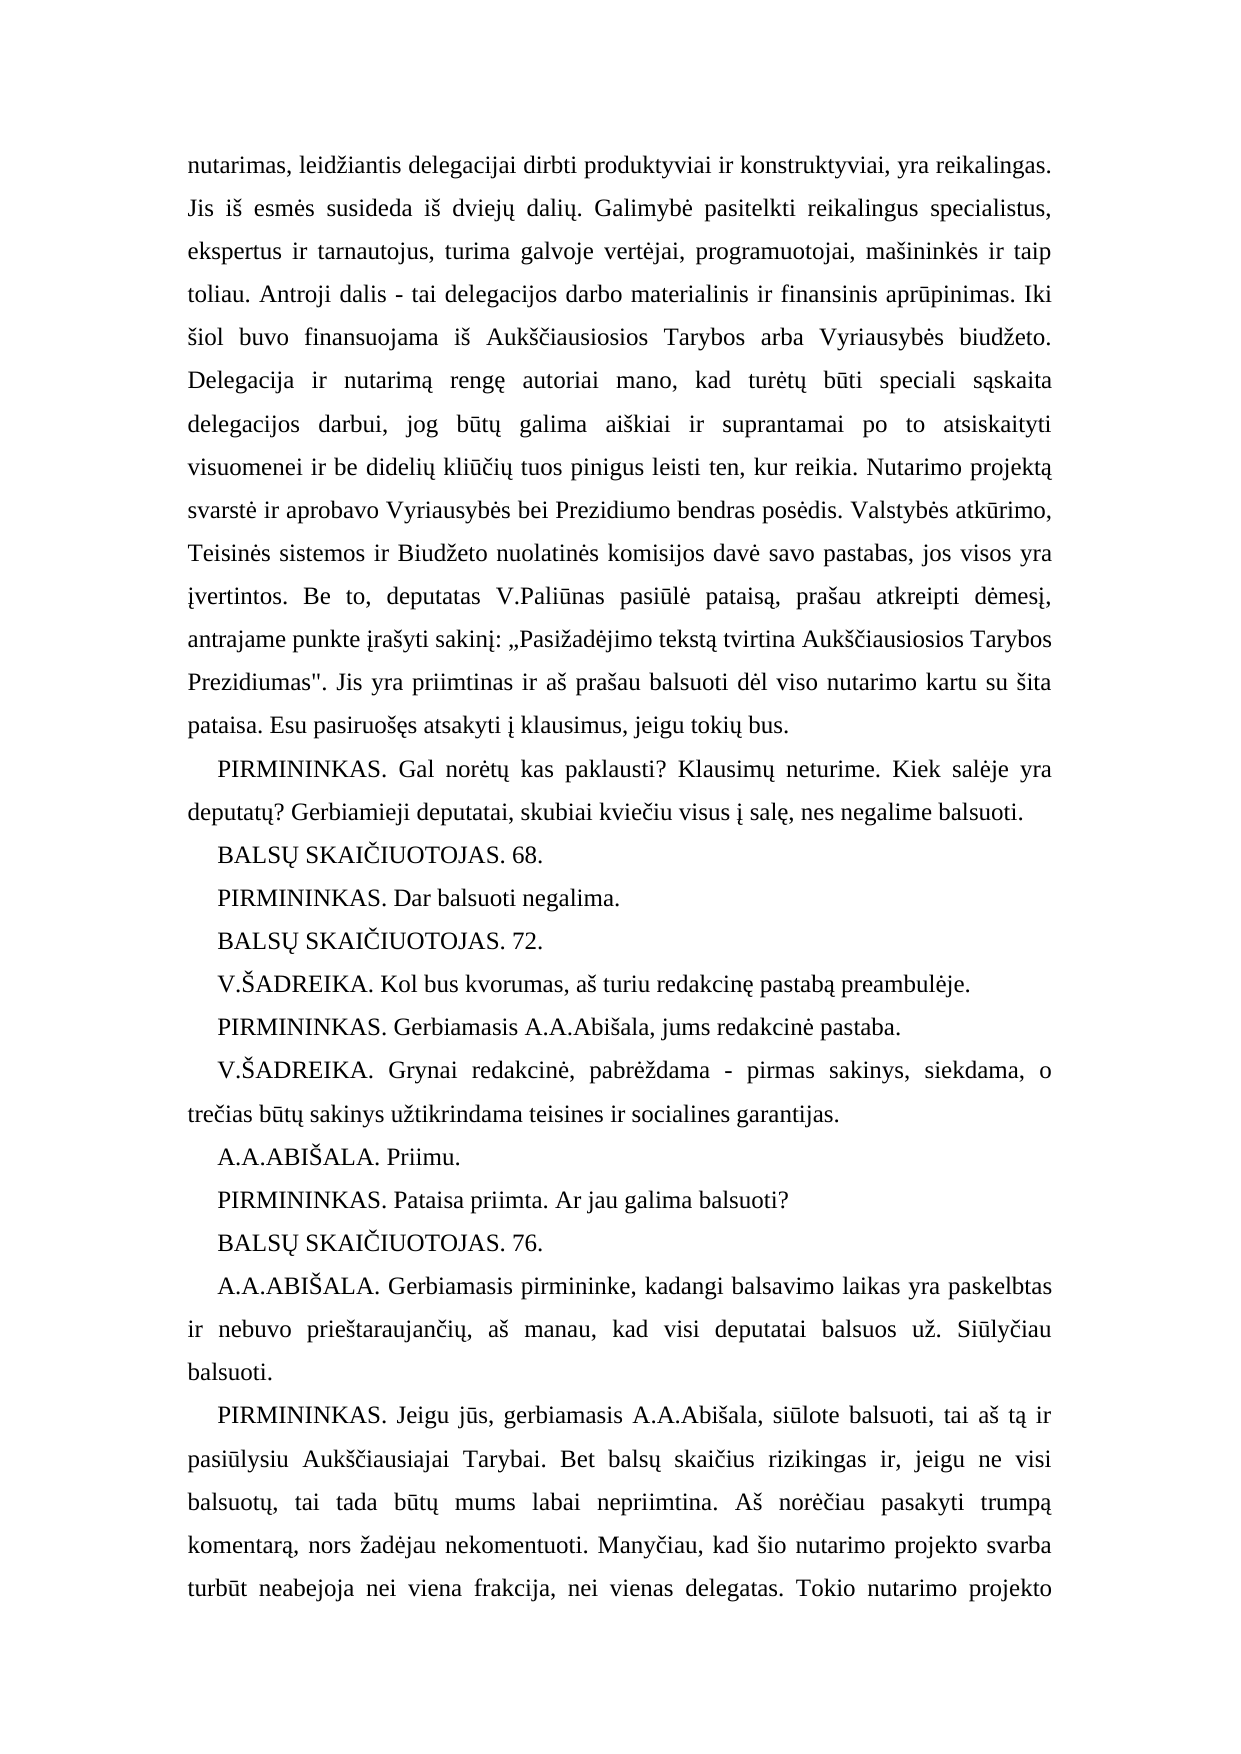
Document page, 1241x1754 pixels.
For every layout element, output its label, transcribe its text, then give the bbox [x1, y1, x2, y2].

text PIRMININKAS. Dar balsuoti negalima. [187, 883, 1053, 912]
text PIRMININKAS. Jeigu jūs, gerbiamasis A.A.Abišala, siūlote balsuoti, tai aš tą ir pasiūlysiu Aukščiausiajai Tarybai. Bet balsų skaičius rizikingas ir, jeigu ne visi balsuotų, tai tada būtų mums labai nepriimtina. Aš norėčiau pasakyti trumpą komentarą, nors žadėjau nekomentuoti. Manyčiau, kad šio nutarimo projekto svarba turbūt neabejoja nei viena frakcija, nei vienas delegatas. Tokio nutarimo projekto [187, 1401, 1053, 1602]
text A.A.ABIŠALA. Gerbiamasis pirmininke, kadangi balsavimo laikas yra paskelbtas ir nebuvo prieštaraujančių, aš manau, kad visi deputatai balsuos už. Siūlyčiau balsuoti. [187, 1271, 1053, 1386]
text PIRMININKAS. Pataisa priimta. Ar jau galima balsuoti? [187, 1185, 1053, 1214]
text BALSŲ SKAIČIUOTOJAS. 72. [187, 926, 1053, 955]
text V.ŠADREIKA. Grynai redakcinė, pabrėždama - pirmas sakinys, siekdama, o trečias būtų sakinys užtikrindama teisines ir socialines garantijas. [187, 1056, 1053, 1127]
text PIRMININKAS. Gal norėtų kas paklausti? Klausimų neturime. Kiek salėje yra deputatų? Gerbiamieji deputatai, skubiai kviečiu visus į salę, nes negalime balsuoti. [187, 754, 1053, 826]
text BALSŲ SKAIČIUOTOJAS. 68. [187, 840, 1053, 869]
text BALSŲ SKAIČIUOTOJAS. 76. [187, 1228, 1053, 1257]
text V.ŠADREIKA. Kol bus kvorumas, aš turiu redakcinę pastabą preambulėje. [187, 969, 1053, 998]
text A.A.ABIŠALA. Priimu. [187, 1142, 1053, 1171]
text PIRMININKAS. Gerbiamasis A.A.Abišala, jums redakcinė pastaba. [187, 1012, 1053, 1041]
text nutarimas, leidžiantis delegacijai dirbti produktyviai ir konstruktyviai, yra reikalingas. Jis iš esmės susideda iš dviejų dalių. Galimybė pasitelkti reikalingus specialistus, ekspertus ir tarnautojus, turima galvoje vertėjai, programuotojai, mašininkės ir taip toliau. Antroji dalis - tai delegacijos darbo materialinis ir finansinis aprūpinimas. Iki šiol buvo finansuojama iš Aukščiausiosios Tarybos arba Vyriausybės biudžeto. Delegacija ir nutarimą rengę autoriai mano, kad turėtų būti speciali sąskaita delegacijos darbui, jog būtų galima aiškiai ir suprantamai po to atsiskaityti visuomenei ir be didelių kliūčių tuos pinigus leisti ten, kur reikia. Nutarimo projektą svarstė ir aprobavo Vyriausybės bei Prezidiumo bendras posėdis. Valstybės atkūrimo, Teisinės sistemos ir Biudžeto nuolatinės komisijos davė savo pastabas, jos visos yra įvertintos. Be to, deputatas V.Paliūnas pasiūlė pataisą, prašau atkreipti dėmesį, antrajame punkte įrašyti sakinį: „Pasižadėjimo tekstą tvirtina Aukščiausiosios Tarybos Prezidiumas". Jis yra priimtinas ir aš prašau balsuoti dėl viso nutarimo kartu su šita pataisa. Esu pasiruošęs atsakyti į klausimus, jeigu tokių bus. [187, 150, 1053, 739]
